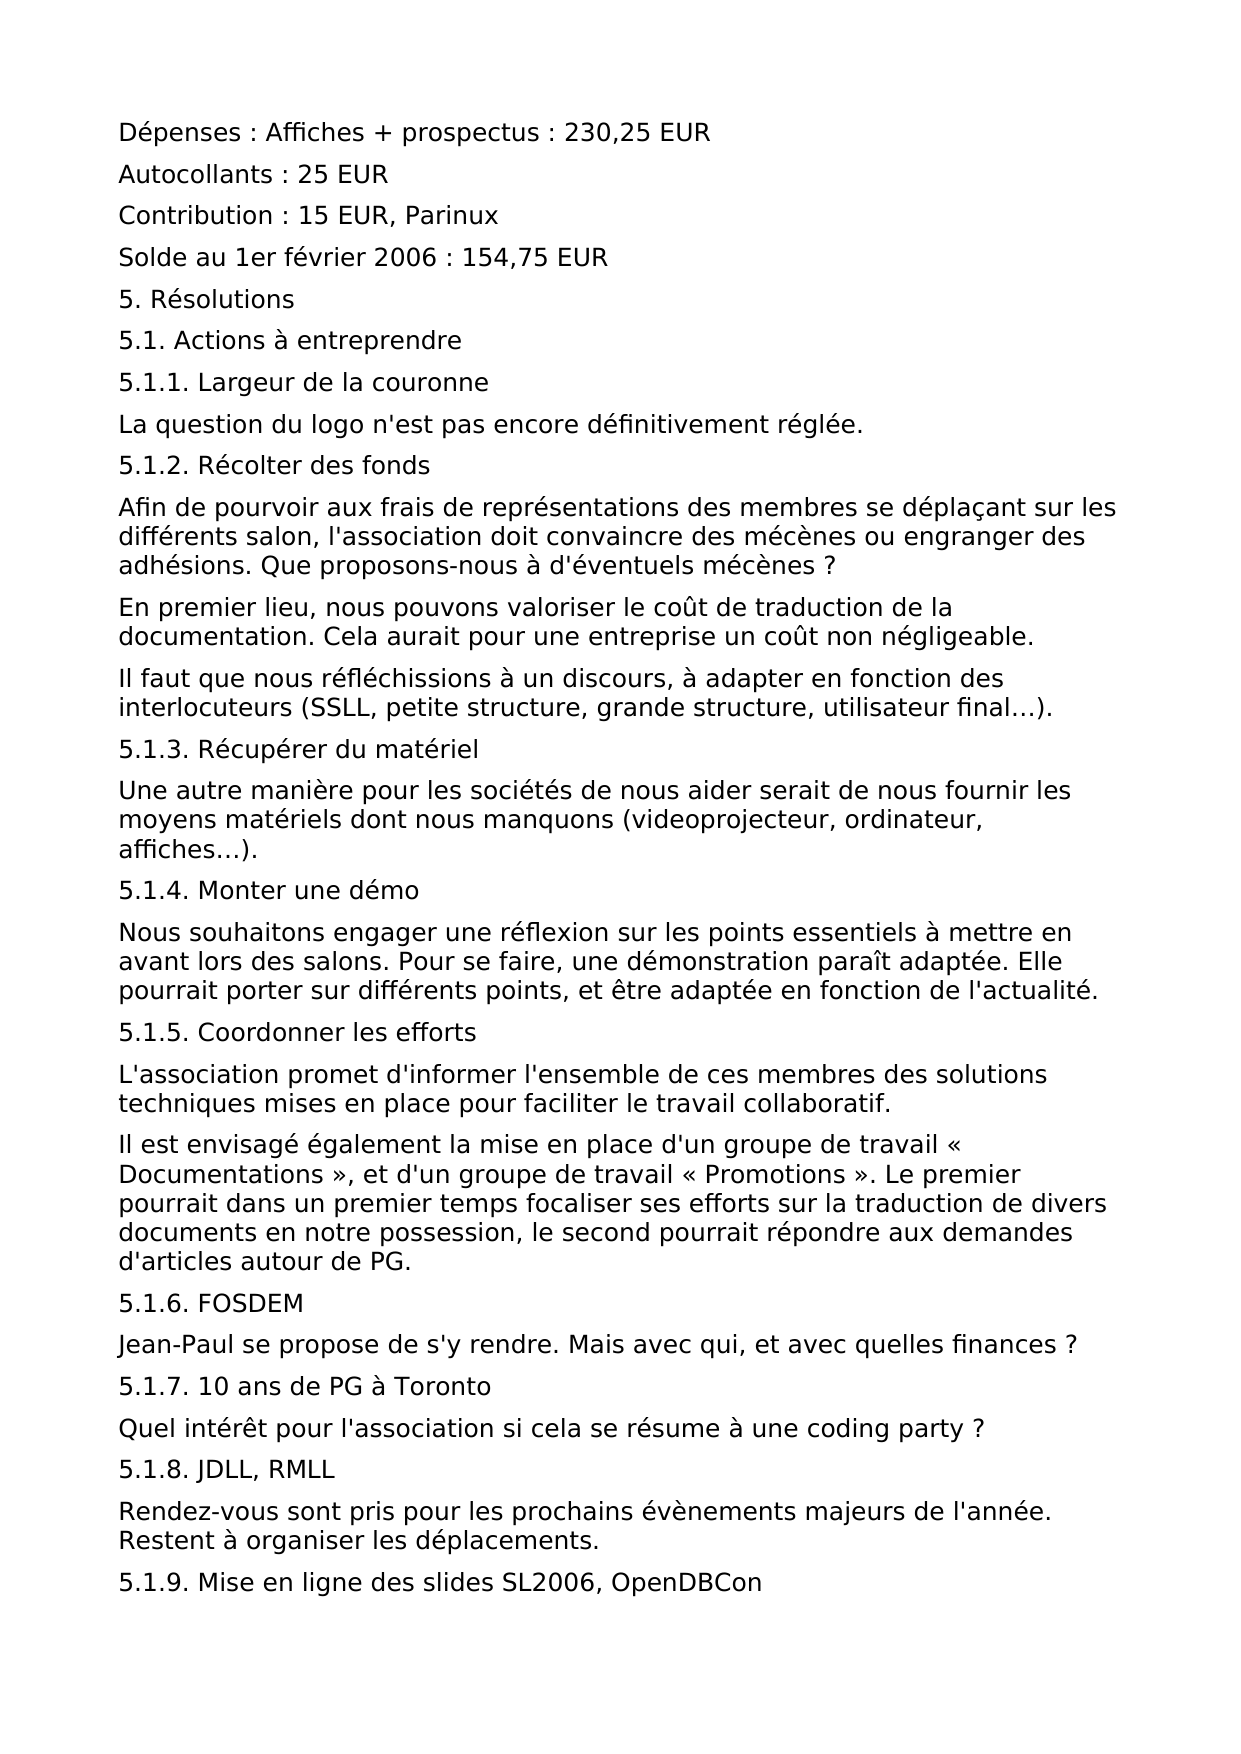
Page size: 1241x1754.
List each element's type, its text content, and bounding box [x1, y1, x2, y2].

text En premier lieu, nous pouvons valoriser le coût de traduction de la documentation. Cela aurait pour une entreprise un coût non négligeable. [118, 593, 1122, 651]
text Jean-Paul se propose de s'y rendre. Mais avec qui, et avec quelles finances ? [118, 1331, 1122, 1360]
text 5.1.1. Largeur de la couronne [118, 368, 1122, 397]
text 5.1.7. 10 ans de PG à Toronto [118, 1372, 1122, 1401]
text Autocollants : 25 EUR [118, 160, 1122, 189]
text Il est envisagé également la mise en place d'un groupe de travail « Documentations », et d'un groupe de travail « Promotions ». Le premier pourrait dans un premier temps focaliser ses efforts sur la traduction de divers documents en notre possession, le second pourrait répondre aux demandes d'articles autour de PG. [118, 1131, 1122, 1276]
text 5. Résolutions [118, 285, 1122, 314]
text Contribution : 15 EUR, Parinux [118, 201, 1122, 231]
text 5.1.9. Mise en ligne des slides SL2006, OpenDBCon [118, 1568, 1122, 1597]
text Afin de pourvoir aux frais de représentations des membres se déplaçant sur les différents salon, l'association doit convaincre des mécènes ou engranger des adhésions. Que proposons-nous à d'éventuels mécènes ? [118, 493, 1122, 581]
text Il faut que nous réfléchissions à un discours, à adapter en fonction des interlocuteurs (SSLL, petite structure, grande structure, utilisateur final…). [118, 664, 1122, 722]
text Une autre manière pour les sociétés de nous aider serait de nous fournir les moyens matériels dont nous manquons (videoprojecteur, ordinateur, affiches…). [118, 776, 1122, 864]
text L'association promet d'informer l'ensemble de ces membres des solutions techniques mises en place pour faciliter le travail collaboratif. [118, 1060, 1122, 1118]
text Nous souhaitons engager une réflexion sur les points essentiels à mettre en avant lors des salons. Pour se faire, une démonstration paraît adaptée. Elle pourrait porter sur différents points, et être adaptée en fonction de l'actualité. [118, 918, 1122, 1006]
text 5.1.2. Récolter des fonds [118, 451, 1122, 481]
text 5.1.3. Récupérer du matériel [118, 735, 1122, 764]
text 5.1.6. FOSDEM [118, 1289, 1122, 1318]
text Dépenses : Affiches + prospectus : 230,25 EUR [118, 118, 1122, 147]
text 5.1.4. Monter une démo [118, 876, 1122, 906]
text La question du logo n'est pas encore définitivement réglée. [118, 410, 1122, 439]
text 5.1.8. JDLL, RMLL [118, 1456, 1122, 1485]
text Solde au 1er février 2006 : 154,75 EUR [118, 243, 1122, 272]
text Rendez-vous sont pris pour les prochains évènements majeurs de l'année. Restent à organiser les déplacements. [118, 1497, 1122, 1556]
text 5.1. Actions à entreprendre [118, 326, 1122, 356]
text 5.1.5. Coordonner les efforts [118, 1018, 1122, 1047]
text Quel intérêt pour l'association si cela se résume à une coding party ? [118, 1414, 1122, 1443]
